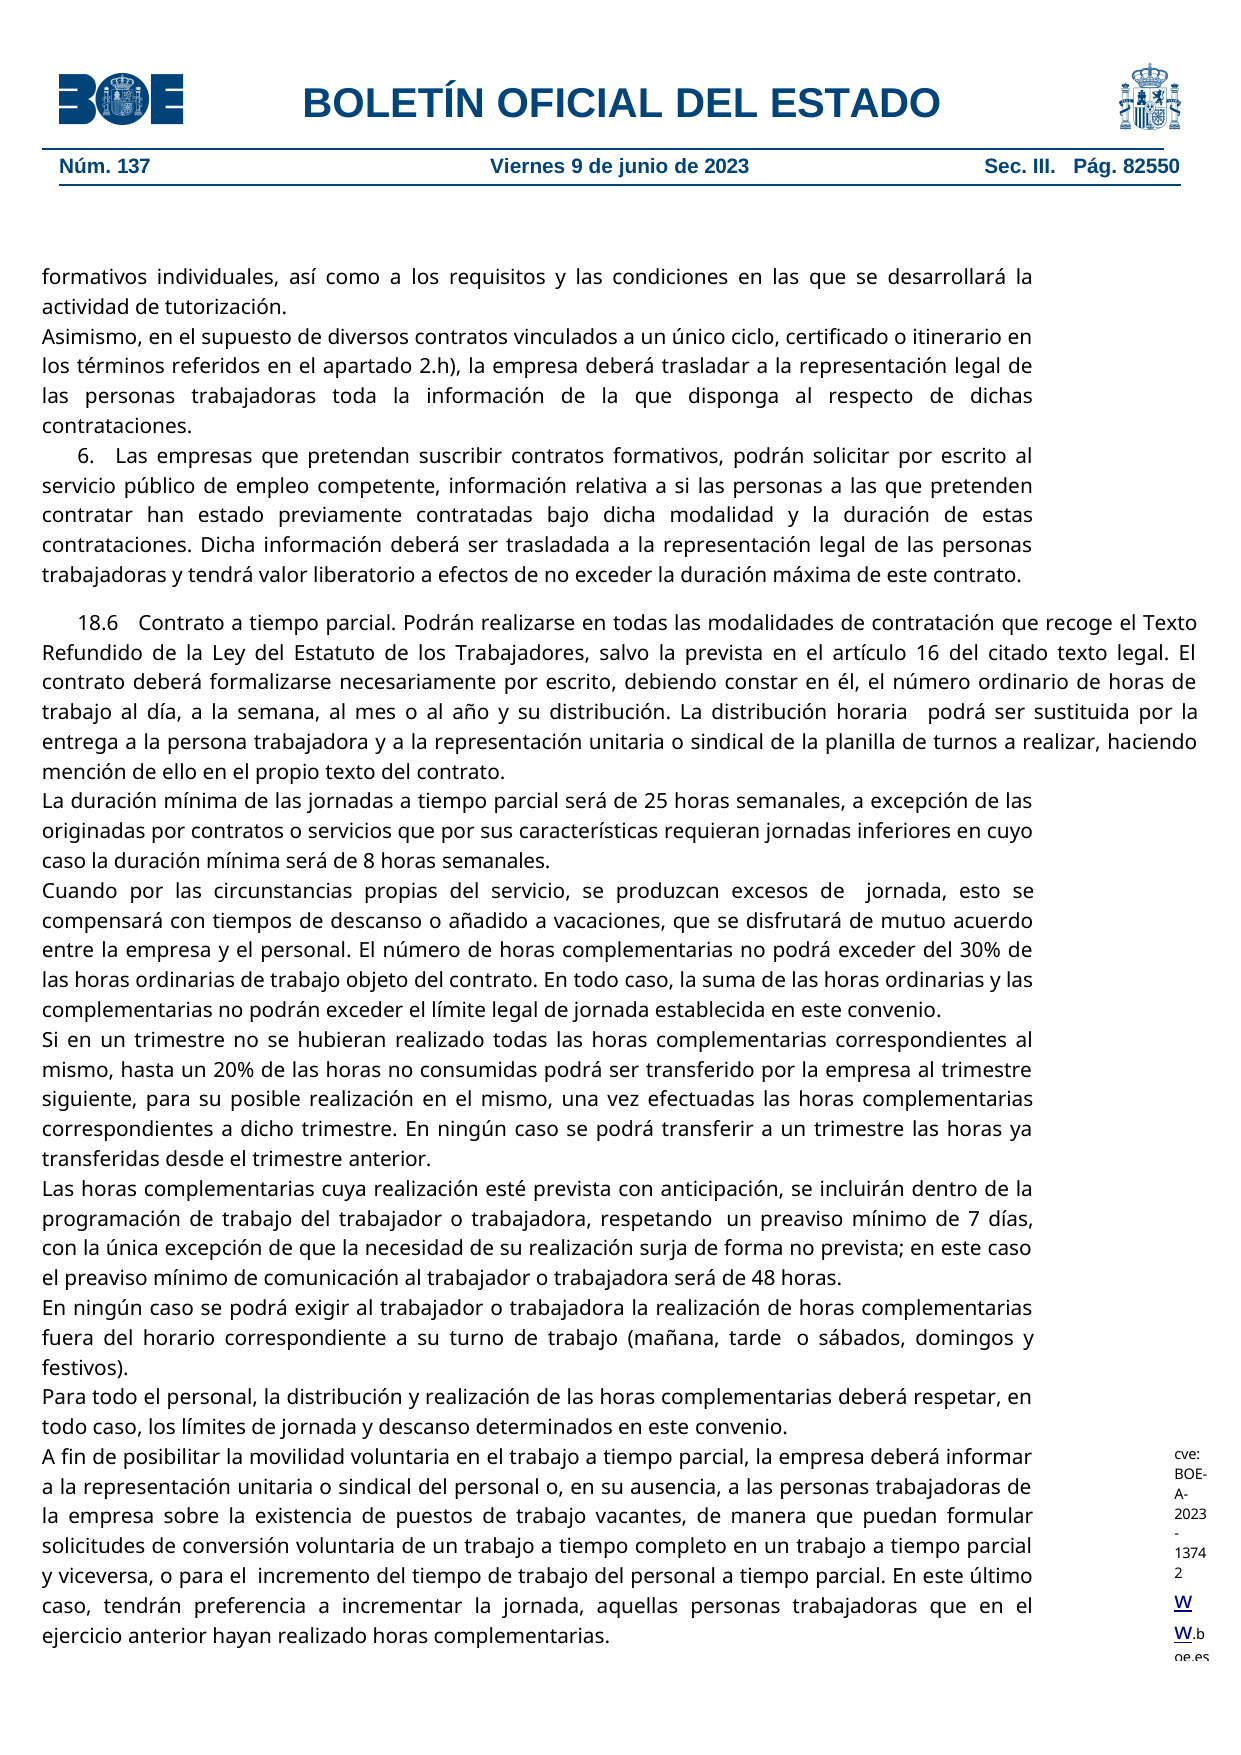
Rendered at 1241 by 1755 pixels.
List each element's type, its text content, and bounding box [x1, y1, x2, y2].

text Verificable en https://www.boe.es [1174, 1584, 1210, 1660]
text cve: BOE-A-2023-13742 [1174, 1444, 1210, 1583]
text Asimismo, en el supuesto de diversos contratos vinculados a un único ciclo, certificado o itinerario en los términos referidos en el apartado 2.h), la empresa deberá trasladar a la representación legal de las personas trabajadoras toda la información de la que disponga al respecto de dichas contrataciones. [42, 322, 1034, 440]
text La duración mínima de las jornadas a tiempo parcial será de 25 horas semanales, a excepción de las originadas por contratos o servicios que por sus características requieran jornadas inferiores en cuyo caso la duración mínima será de 8 horas semanales. [42, 787, 1034, 874]
list Contrato a tiempo parcial. Podrán realizarse en todas las modalidades de contratación que recoge el Texto Refundido de la Ley del Estatuto de los Trabajadores, salvo la prevista en el artículo 16 del citado texto legal. El contrato deberá formalizarse necesariamente por escrito, debiendo constar en él, el número ordinario de horas de trabajo al día, a la semana, al mes o al año y su distribución. La distribución horaria podrá ser sustituida por la entrega a la persona trabajadora y a la representación unitaria o sindical de la planilla de turnos a realizar, haciendo mención de ello en el propio texto del contrato. [42, 608, 1199, 785]
text Si en un trimestre no se hubieran realizado todas las horas complementarias correspondientes al mismo, hasta un 20% de las horas no consumidas podrá ser transferido por la empresa al trimestre siguiente, para su posible realización en el mismo, una vez efectuadas las horas complementarias correspondientes a dicho trimestre. En ningún caso se podrá transferir a un trimestre las horas ya transferidas desde el trimestre anterior. [42, 1025, 1034, 1172]
text En ningún caso se podrá exigir al trabajador o trabajadora la realización de horas complementarias fuera del horario correspondiente a su turno de trabajo (mañana, tarde o sábados, domingos y festivos). [42, 1293, 1034, 1381]
text Cuando por las circunstancias propias del servicio, se produzcan excesos de jornada, esto se compensará con tiempos de descanso o añadido a vacaciones, que se disfrutará de mutuo acuerdo entre la empresa y el personal. El número de horas complementarias no podrá exceder del 30% de las horas ordinarias de trabajo objeto del contrato. En todo caso, la suma de las horas ordinarias y las complementarias no podrán exceder el límite legal de jornada establecida en este convenio. [42, 876, 1034, 1023]
text A fin de posibilitar la movilidad voluntaria en el trabajo a tiempo parcial, la empresa deberá informar a la representación unitaria o sindical del personal o, en su ausencia, a las personas trabajadoras de la empresa sobre la existencia de puestos de trabajo vacantes, de manera que puedan formular solicitudes de conversión voluntaria de un trabajo a tiempo completo en un trabajo a tiempo parcial y viceversa, o para el incremento del tiempo de trabajo del personal a tiempo parcial. En este último caso, tendrán preferencia a incrementar la jornada, aquellas personas trabajadoras que en el ejercicio anterior hayan realizado horas complementarias. [42, 1442, 1034, 1649]
list Las empresas que pretendan suscribir contratos formativos, podrán solicitar por escrito al servicio público de empleo competente, información relativa a si las personas a las que pretenden contratar han estado previamente contratadas bajo dicha modalidad y la duración de estas contrataciones. Dicha información deberá ser trasladada a la representación legal de las personas trabajadoras y tendrá valor liberatorio a efectos de no exceder la duración máxima de este contrato. [42, 441, 1034, 589]
text Para todo el personal, la distribución y realización de las horas complementarias deberá respetar, en todo caso, los límites de jornada y descanso determinados en este convenio. [42, 1382, 1034, 1441]
text Las horas complementarias cuya realización esté prevista con anticipación, se incluirán dentro de la programación de trabajo del trabajador o trabajadora, respetando un preaviso mínimo de 7 días, con la única excepción de que la necesidad de su realización surja de forma no prevista; en este caso el preaviso mínimo de comunicación al trabajador o trabajadora será de 48 horas. [42, 1174, 1034, 1292]
text formativos individuales, así como a los requisitos y las condiciones en las que se desarrollará la actividad de tutorización. [42, 262, 1034, 321]
subtitle Núm. 137 Viernes 9 de junio de 2023 Sec. III. Pág. 82550 [59, 154, 1199, 178]
